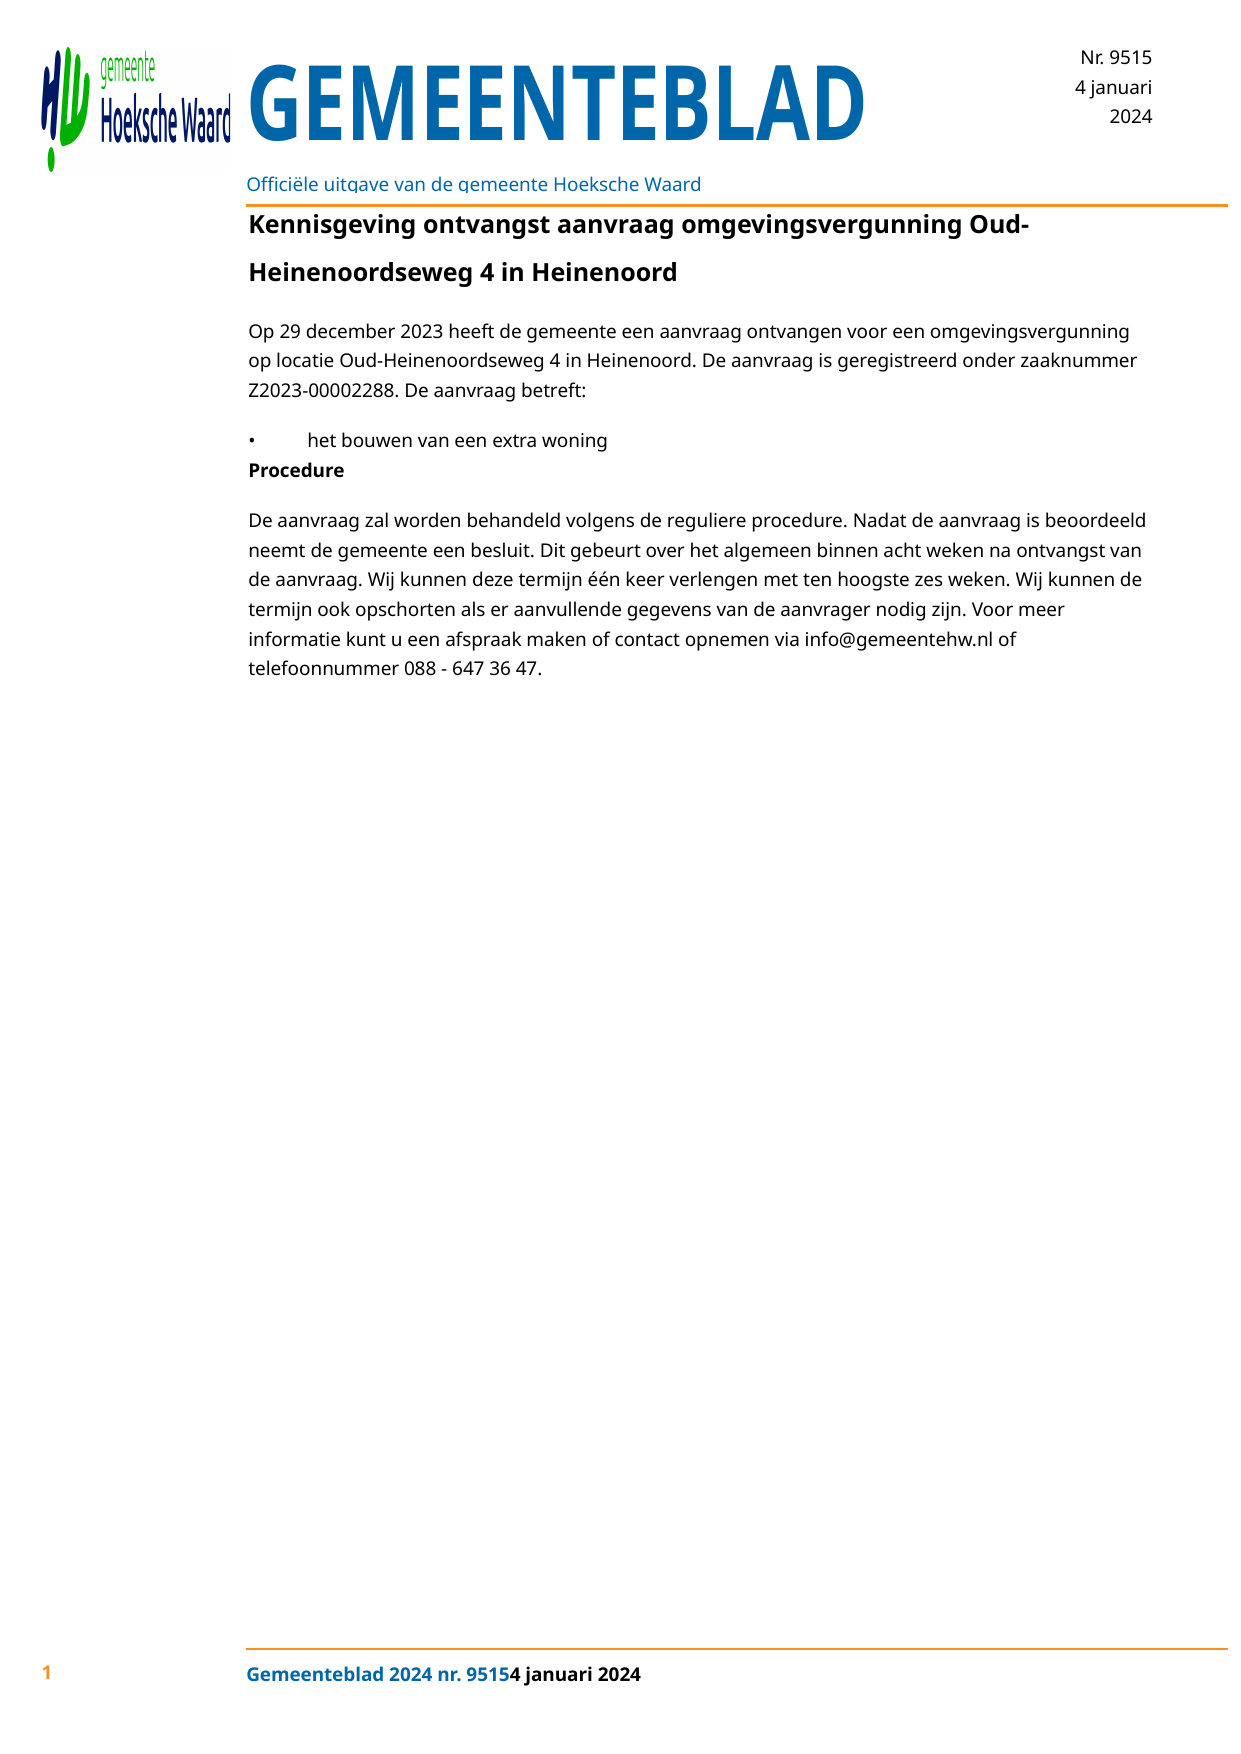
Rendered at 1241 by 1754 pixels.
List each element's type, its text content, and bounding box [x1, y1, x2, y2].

text De aanvraag zal worden behandeld volgens de reguliere procedure. Nadat de aanvraag is beoordeeld neemt de gemeente een besluit. Dit gebeurt over het algemeen binnen acht weken na ontvangst van de aanvraag. Wij kunnen deze termijn één keer verlengen met ten hoogste zes weken. Wij kunnen de termijn ook opschorten als er aanvullende gegevens van de aanvrager nodig zijn. Voor meer informatie kunt u een afspraak maken of contact opnemen via info@gemeentehw.nl of telefoonnummer 088 - 647 36 47. [248, 507, 1152, 681]
text Procedure [248, 457, 1152, 483]
picture [41, 47, 231, 172]
text Op 29 december 2023 heeft de gemeente een aanvraag ontvangen voor een omgevingsvergunning op locatie Oud-Heinenoordseweg 4 in Heinenoord. De aanvraag is geregistreerd onder zaaknummer Z2023-00002288. De aanvraag betreft: [248, 318, 1152, 403]
list het bouwen van een extra woning [248, 427, 1152, 453]
text Kennisgeving ontvangst aanvraag omgevingsvergunning Oud-Heinenoordseweg 4 in Heinenoord [248, 207, 1152, 288]
